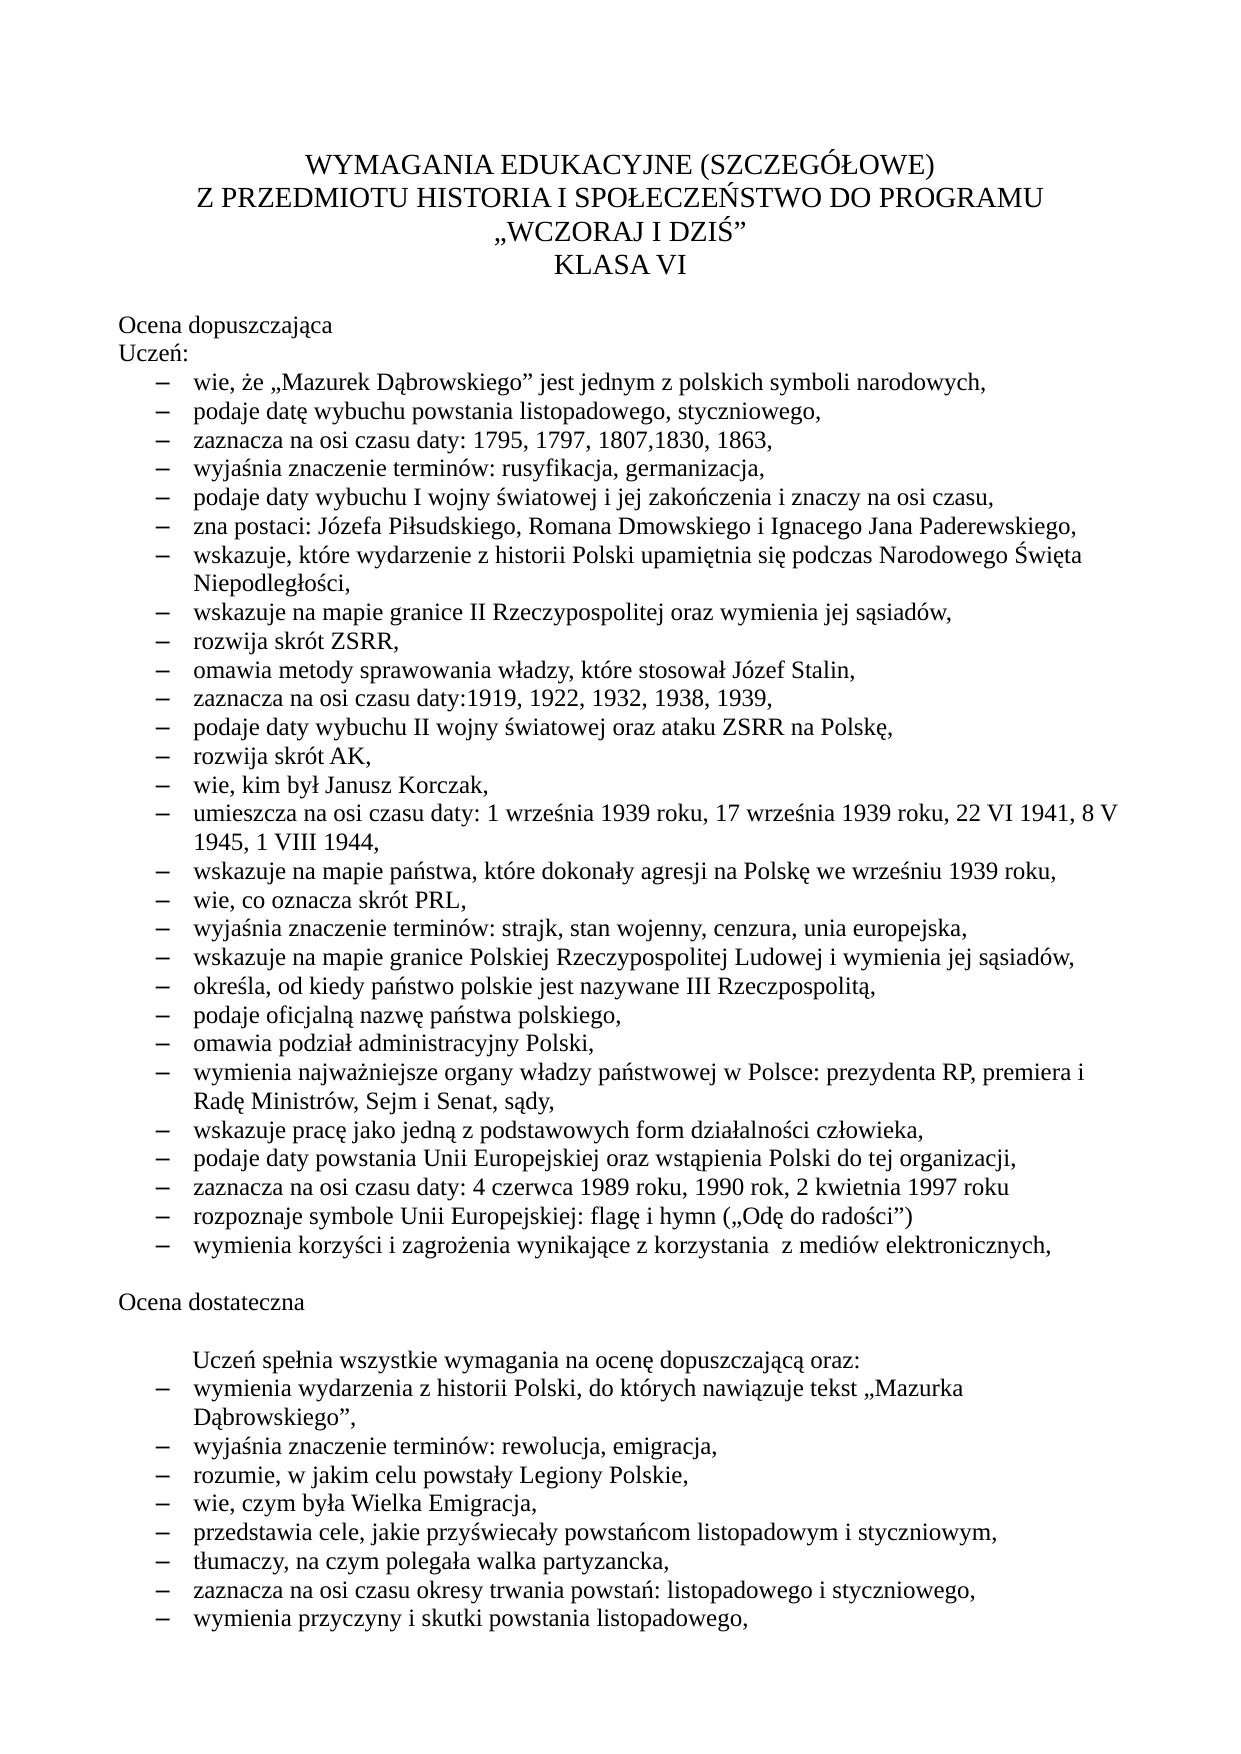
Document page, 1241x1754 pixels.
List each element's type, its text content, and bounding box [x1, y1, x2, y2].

list omawia metody sprawowania władzy, które stosował Józef Stalin, [156, 655, 1122, 683]
list podaje daty powstania Unii Europejskiej oraz wstąpienia Polski do tej organizacji, [156, 1143, 1122, 1172]
list wymienia przyczyny i skutki powstania listopadowego, [156, 1603, 1122, 1632]
list omawia podział administracyjny Polski, [156, 1028, 1122, 1057]
list wyjaśnia znaczenie terminów: rewolucja, emigracja, [156, 1431, 1122, 1460]
list wskazuje pracę jako jedną z podstawowych form działalności człowieka, [156, 1115, 1122, 1143]
text „WCZORAJ I DZIŚ” [118, 214, 1122, 247]
list zaznacza na osi czasu okresy trwania powstań: listopadowego i styczniowego, [156, 1575, 1122, 1603]
list wie, co oznacza skrót PRL, [156, 885, 1122, 913]
list wie, czym była Wielka Emigracja, [156, 1488, 1122, 1517]
list podaje daty wybuchu II wojny światowej oraz ataku ZSRR na Polskę, [156, 712, 1122, 741]
list zaznacza na osi czasu daty:1919, 1922, 1932, 1938, 1939, [156, 683, 1122, 712]
list wyjaśnia znaczenie terminów: strajk, stan wojenny, cenzura, unia europejska, [156, 913, 1122, 942]
list rozpoznaje symbole Unii Europejskiej: flagę i hymn („Odę do radości”) [156, 1201, 1122, 1230]
text Uczeń: [118, 338, 1122, 367]
list wymienia korzyści i zagrożenia wynikające z korzystania z mediów elektronicznych, [156, 1230, 1122, 1258]
list rozumie, w jakim celu powstały Legiony Polskie, [156, 1460, 1122, 1488]
list podaje datę wybuchu powstania listopadowego, styczniowego, [156, 396, 1122, 425]
text Uczeń spełnia wszystkie wymagania na ocenę dopuszczającą oraz: [118, 1345, 1122, 1373]
list rozwija skrót AK, [156, 741, 1122, 770]
list rozwija skrót ZSRR, [156, 626, 1122, 655]
text Ocena dopuszczająca [118, 310, 1122, 338]
list zaznacza na osi czasu daty: 4 czerwca 1989 roku, 1990 rok, 2 kwietnia 1997 roku [156, 1172, 1122, 1201]
list określa, od kiedy państwo polskie jest nazywane III Rzeczpospolitą, [156, 971, 1122, 1000]
list wskazuje, które wydarzenie z historii Polski upamiętnia się podczas Narodowego Święta Niepodległości, [156, 540, 1122, 597]
list wie, że „Mazurek Dąbrowskiego” jest jednym z polskich symboli narodowych, [156, 367, 1122, 396]
list podaje oficjalną nazwę państwa polskiego, [156, 1000, 1122, 1028]
list umieszcza na osi czasu daty: 1 września 1939 roku, 17 września 1939 roku, 22 VI 1941, 8 V 1945, 1 VIII 1944, [156, 798, 1122, 856]
list wyjaśnia znaczenie terminów: rusyfikacja, germanizacja, [156, 453, 1122, 482]
list zna postaci: Józefa Piłsudskiego, Romana Dmowskiego i Ignacego Jana Paderewskiego, [156, 511, 1122, 540]
text KLASA VI [118, 247, 1122, 281]
list wie, kim był Janusz Korczak, [156, 770, 1122, 798]
list tłumaczy, na czym polegała walka partyzancka, [156, 1546, 1122, 1575]
text WYMAGANIA EDUKACYJNE (SZCZEGÓŁOWE) [118, 147, 1122, 180]
list wskazuje na mapie granice II Rzeczypospolitej oraz wymienia jej sąsiadów, [156, 597, 1122, 626]
list wymienia najważniejsze organy władzy państwowej w Polsce: prezydenta RP, premiera i Radę Ministrów, Sejm i Senat, sądy, [156, 1057, 1122, 1115]
list wskazuje na mapie granice Polskiej Rzeczypospolitej Ludowej i wymienia jej sąsiadów, [156, 942, 1122, 971]
text Ocena dostateczna [118, 1287, 1122, 1316]
text Z PRZEDMIOTU HISTORIA I SPOŁECZEŃSTWO DO PROGRAMU [118, 180, 1122, 214]
list zaznacza na osi czasu daty: 1795, 1797, 1807,1830, 1863, [156, 425, 1122, 453]
list wymienia wydarzenia z historii Polski, do których nawiązuje tekst „Mazurka Dąbrowskiego”, [156, 1373, 1122, 1431]
list wskazuje na mapie państwa, które dokonały agresji na Polskę we wrześniu 1939 roku, [156, 856, 1122, 885]
list podaje daty wybuchu I wojny światowej i jej zakończenia i znaczy na osi czasu, [156, 482, 1122, 511]
list przedstawia cele, jakie przyświecały powstańcom listopadowym i styczniowym, [156, 1517, 1122, 1546]
